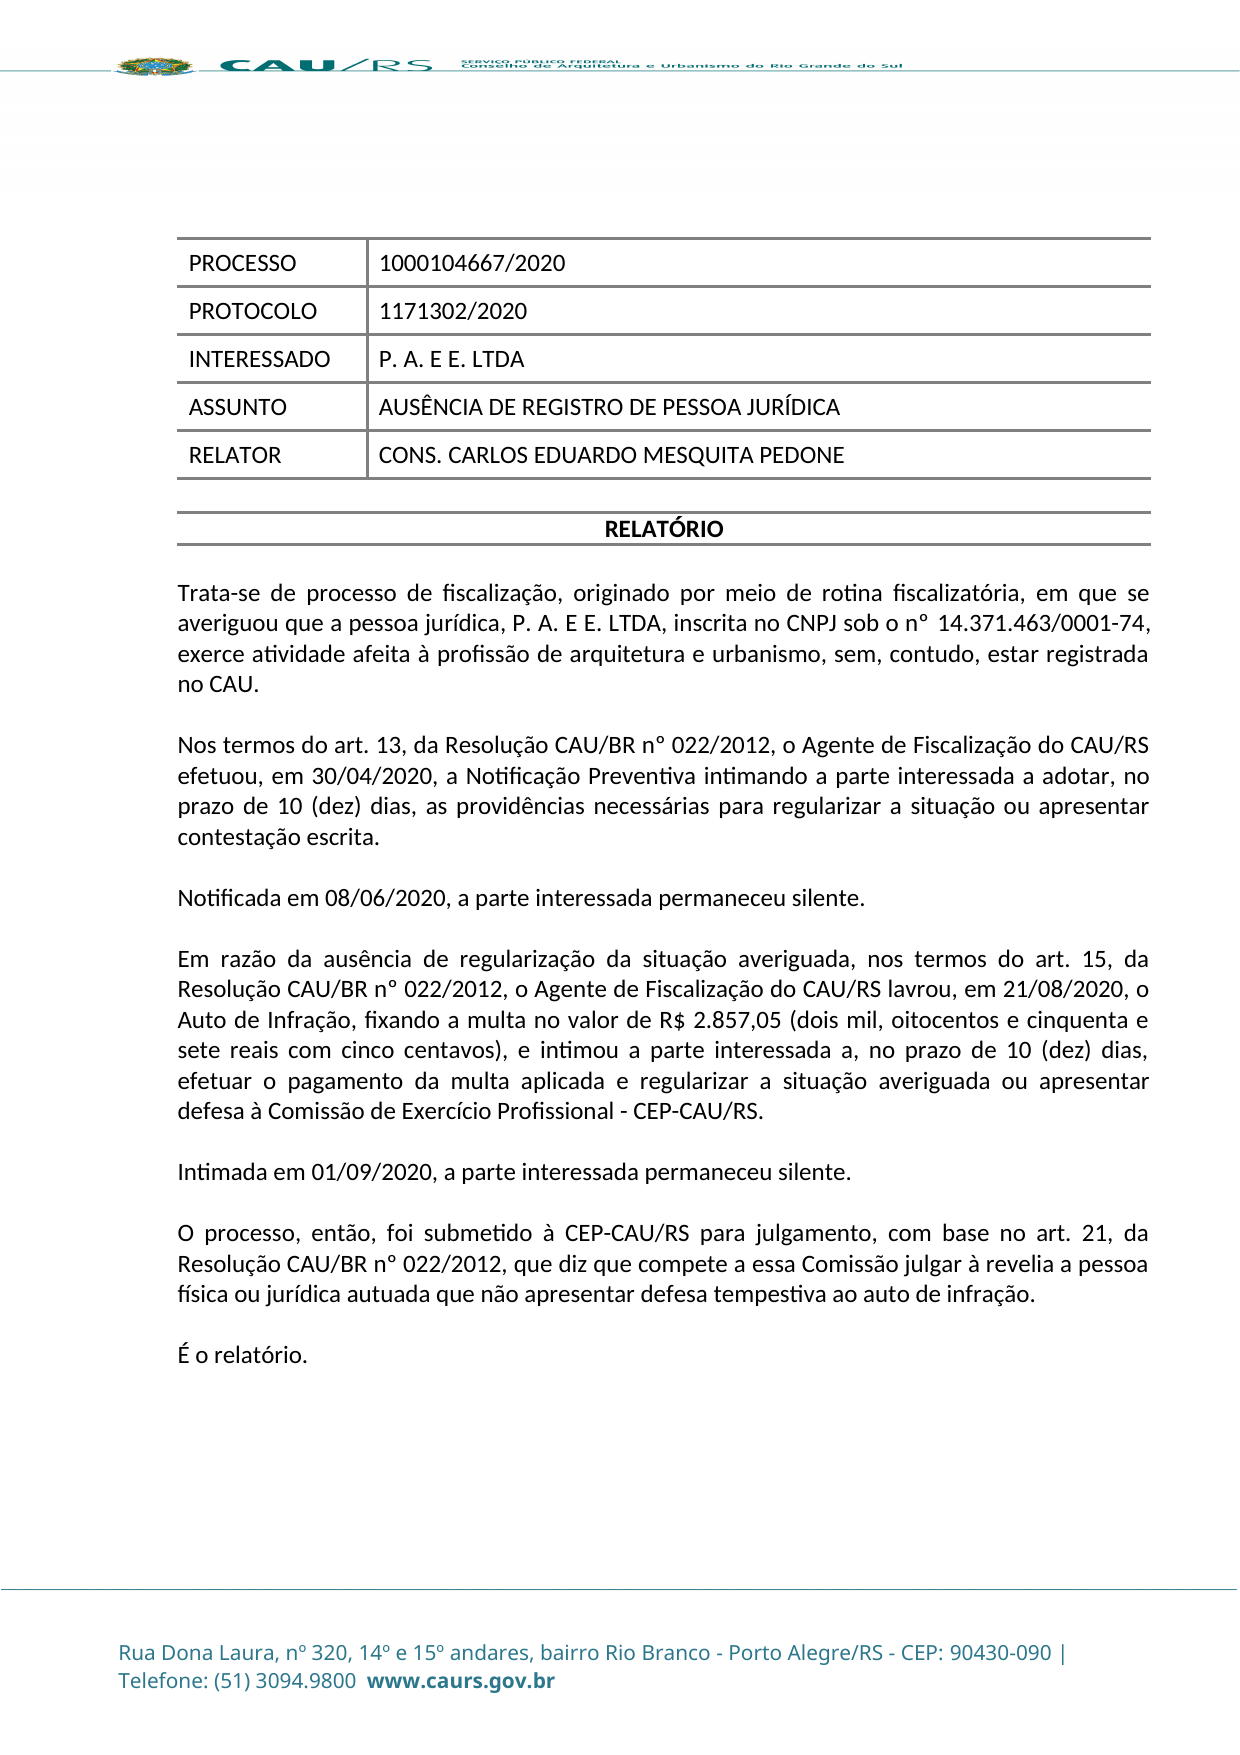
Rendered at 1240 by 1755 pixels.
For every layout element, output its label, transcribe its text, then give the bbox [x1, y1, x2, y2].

table_cell 1171302/2020 [369, 288, 1151, 333]
table_header RELATÓRIO [177, 514, 1151, 543]
text O processo, então, foi submetido à CEP-CAU/RS para julgamento, com base no art. 21, da Resolução CAU/BR nº 022/2012, que diz que compete a essa Comissão julgar à revelia a pessoa física ou jurídica autuada que não apresentar defesa tempestiva ao auto de infração. [177, 1218, 1151, 1309]
text Nos termos do art. 13, da Resolução CAU/BR nº 022/2012, o Agente de Fiscalização do CAU/RS efetuou, em 30/04/2020, a Notificação Preventiva intimando a parte interessada a adotar, no prazo de 10 (dez) dias, as providências necessárias para regularizar a situação ou apresentar contestação escrita. [177, 729, 1151, 851]
table_cell INTERESSADO [177, 336, 366, 381]
table_cell PROTOCOLO [177, 288, 366, 333]
text Em razão da ausência de regularização da situação averiguada, nos termos do art. 15, da Resolução CAU/BR nº 022/2012, o Agente de Fiscalização do CAU/RS lavrou, em 21/08/2020, o Auto de Infração, fixando a multa no valor de R$ 2.857,05 (dois mil, oitocentos e cinquenta e sete reais com cinco centavos), e intimou a parte interessada a, no prazo de 10 (dez) dias, efetuar o pagamento da multa aplicada e regularizar a situação averiguada ou apresentar defesa à Comissão de Exercício Profissional - CEP-CAU/RS. [177, 943, 1151, 1126]
table_cell AUSÊNCIA DE REGISTRO DE PESSOA JURÍDICA [369, 384, 1151, 429]
table_cell RELATOR [177, 432, 366, 477]
table_header 1000104667/2020 [369, 240, 1151, 285]
table_header PROCESSO [177, 240, 366, 285]
table_cell ASSUNTO [177, 384, 366, 429]
text Notificada em 08/06/2020, a parte interessada permaneceu silente. [177, 882, 1151, 912]
text Trata-se de processo de fiscalização, originado por meio de rotina fiscalizatória, em que se averiguou que a pessoa jurídica, P. A. E E. LTDA, inscrita no CNPJ sob o nº 14.371.463/0001-74, exerce atividade afeita à profissão de arquitetura e urbanismo, sem, contudo, estar registrada no CAU. [177, 577, 1151, 699]
text É o relatório. [177, 1340, 1151, 1370]
text Intimada em 01/09/2020, a parte interessada permaneceu silente. [177, 1157, 1151, 1187]
table_cell CONS. CARLOS EDUARDO MESQUITA PEDONE [369, 432, 1151, 477]
table_cell P. A. E E. LTDA [369, 336, 1151, 381]
